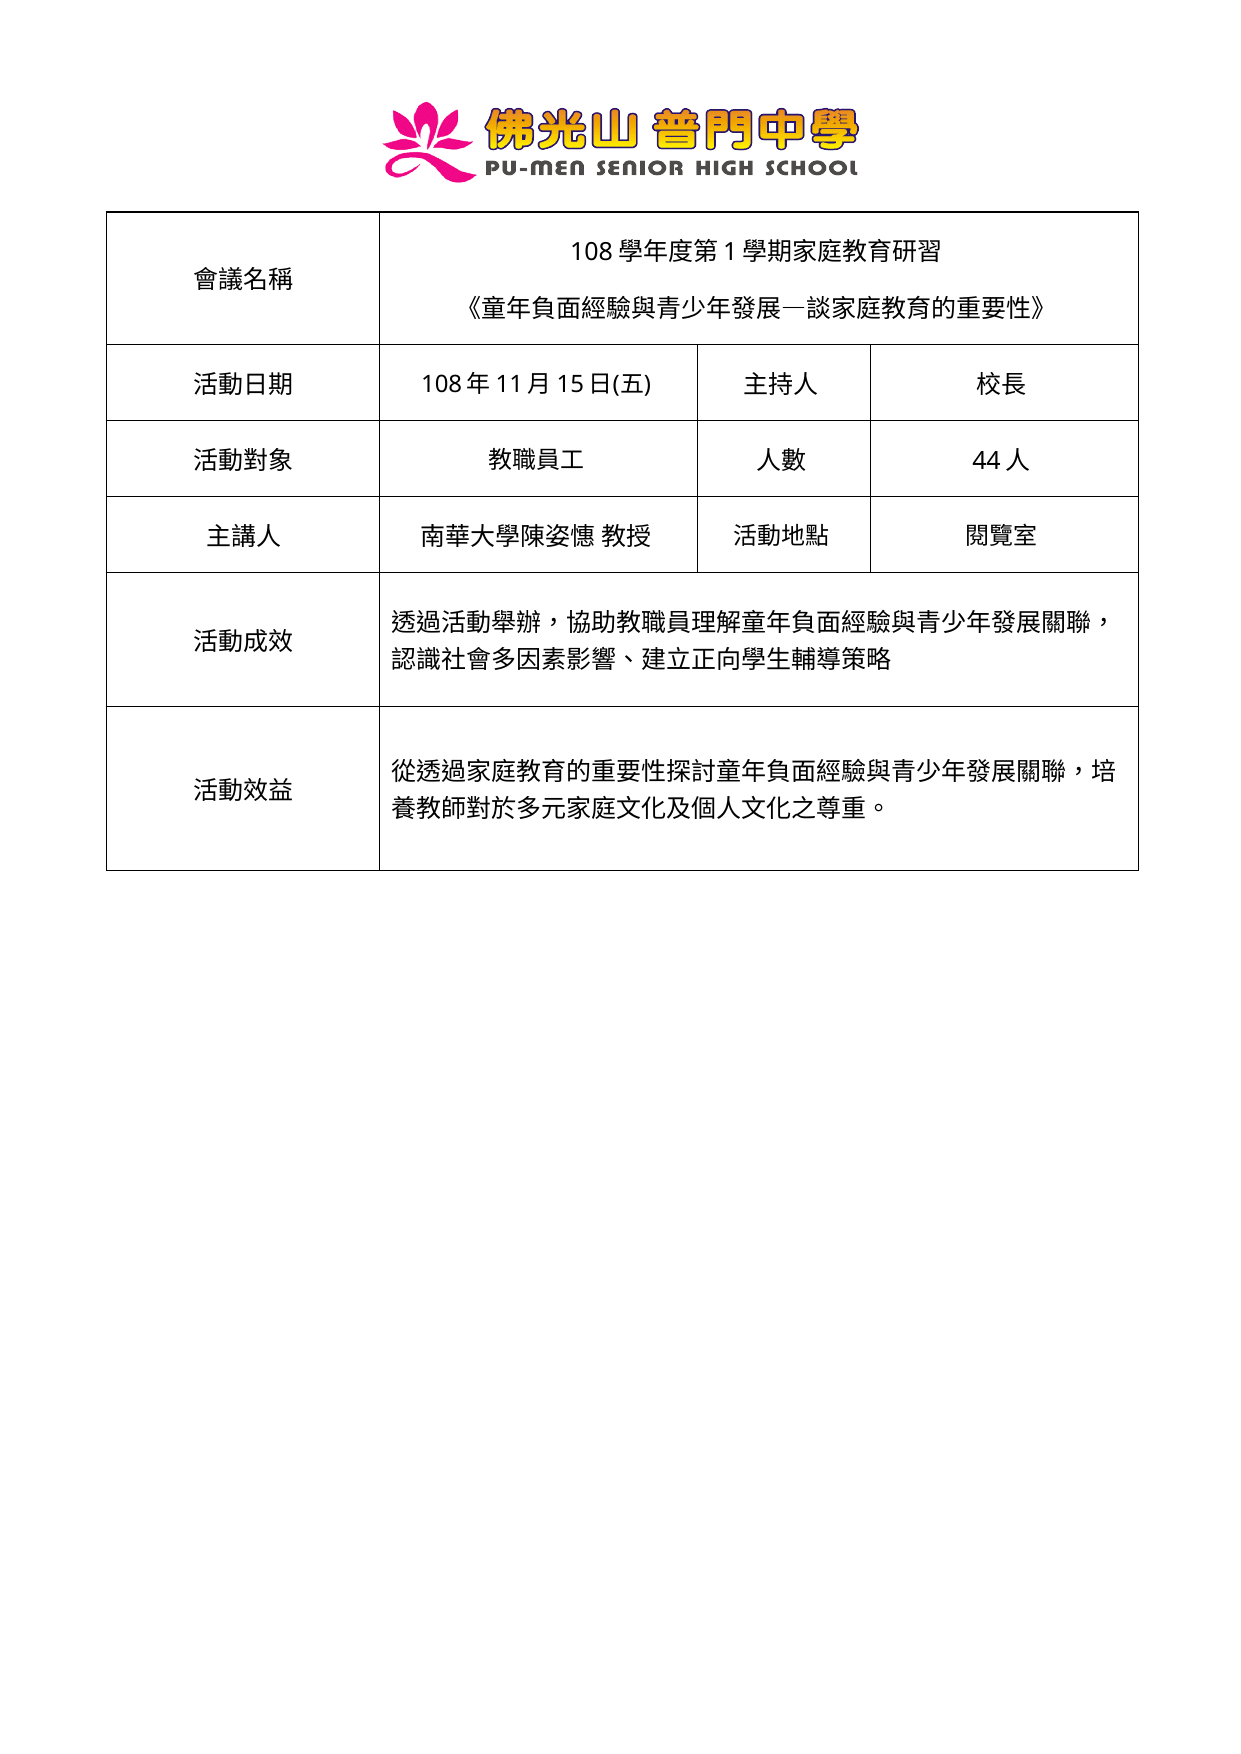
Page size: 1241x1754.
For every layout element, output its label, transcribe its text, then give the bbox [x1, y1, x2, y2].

table_cell 活動日期 [107, 345, 379, 420]
table_cell 活動效益 [107, 707, 379, 869]
table_cell 活動對象 [107, 421, 379, 496]
table_cell 108年11月15日(五) [380, 345, 697, 420]
table_cell 教職員工 [380, 421, 697, 496]
table_cell 校長 [871, 345, 1138, 420]
table_header 會議名稱 [107, 213, 379, 344]
table_cell 主持人 [698, 345, 870, 420]
table_cell 南華大學陳姿憓 教授 [380, 497, 697, 572]
table_cell 主講人 [107, 497, 379, 572]
table_cell 透過活動舉辦，協助教職員理解童年負面經驗與青少年發展關聯，認識社會多因素影響、建立正向學生輔導策略 [380, 573, 1138, 706]
table_cell 人數 [698, 421, 870, 496]
table_cell 活動地點 [698, 497, 870, 572]
picture [378, 98, 862, 186]
table_cell 從透過家庭教育的重要性探討童年負面經驗與青少年發展關聯，培養教師對於多元家庭文化及個人文化之尊重。 [380, 707, 1138, 869]
table_cell 閱覽室 [871, 497, 1138, 572]
table_cell 活動成效 [107, 573, 379, 706]
table_header 108學年度第1學期家庭教育研習 《童年負面經驗與青少年發展—談家庭教育的重要性》 [380, 213, 1138, 344]
table_cell 44人 [871, 421, 1138, 496]
